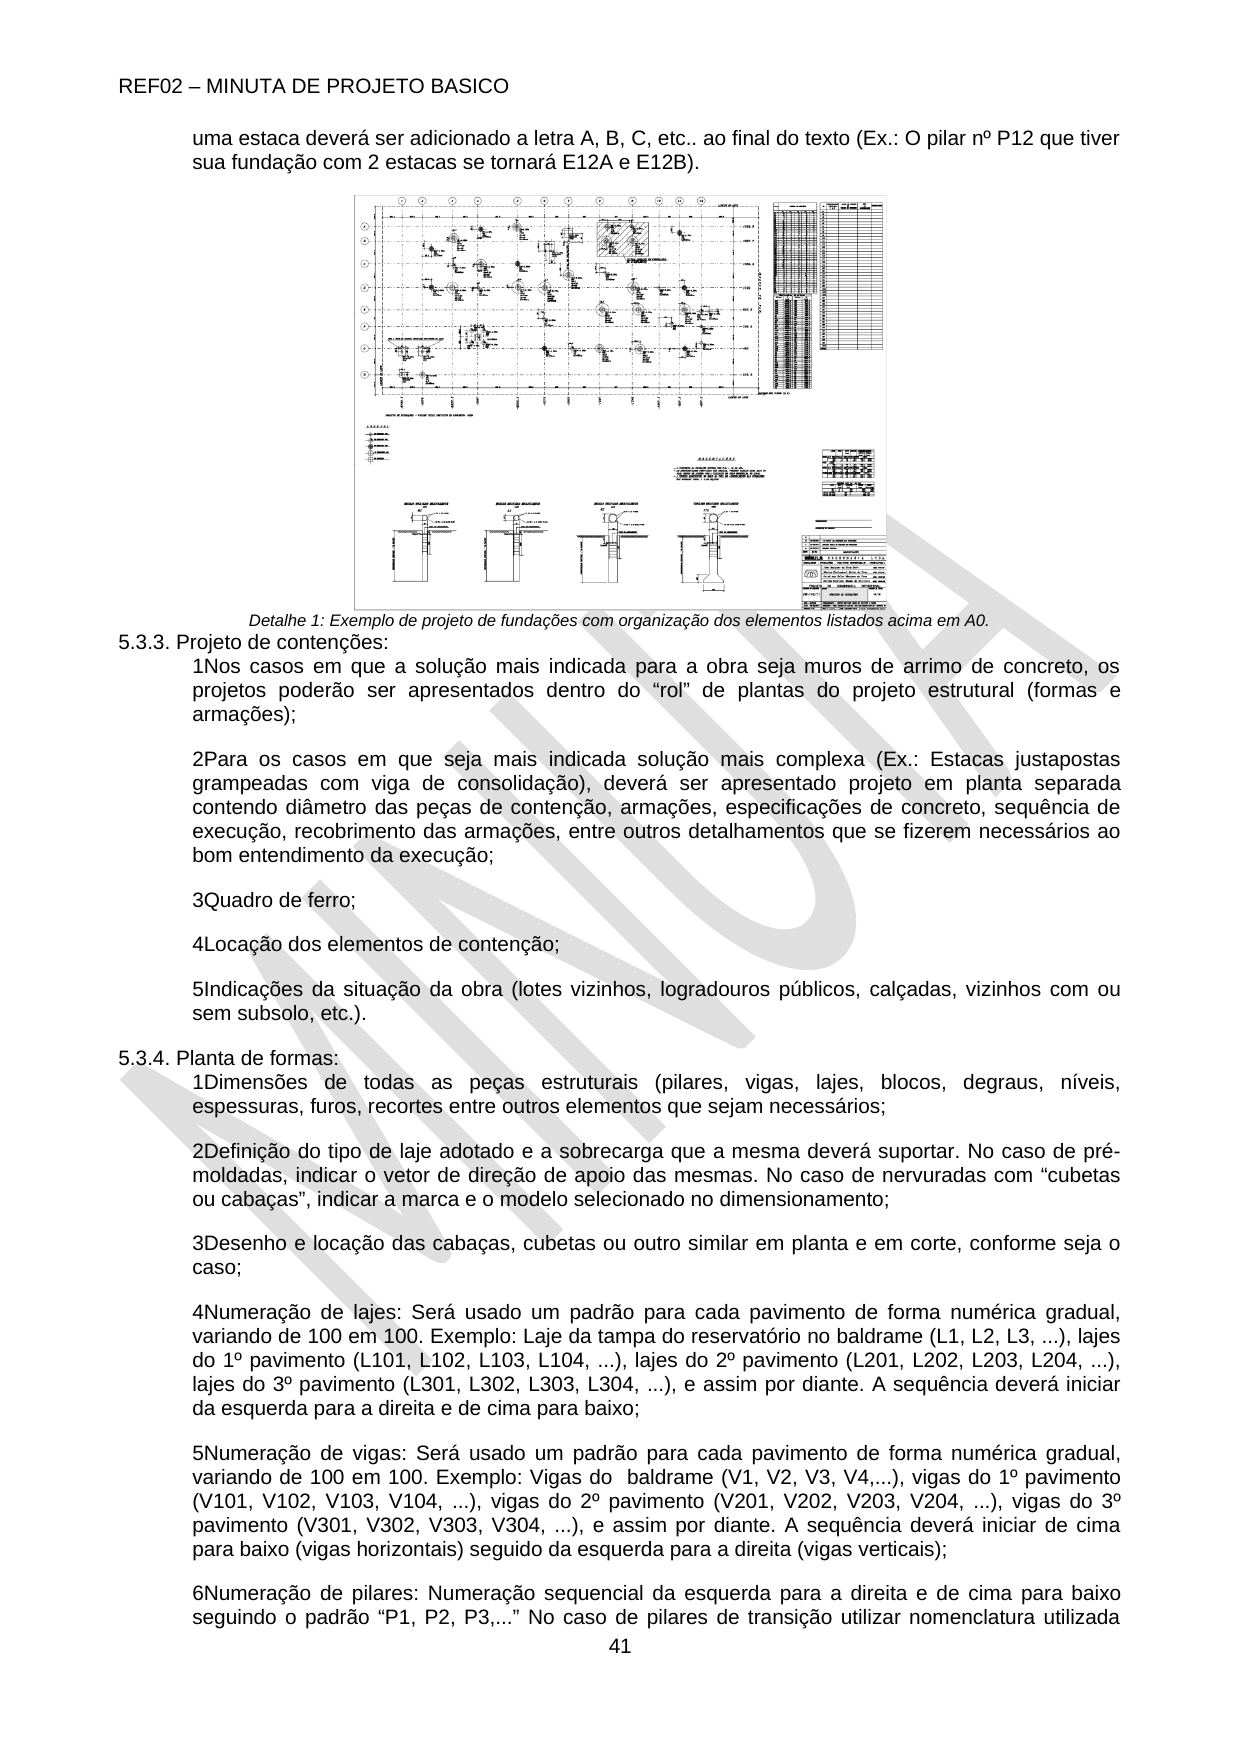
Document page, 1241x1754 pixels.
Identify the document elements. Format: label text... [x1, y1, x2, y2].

subtitle 8.5.1.3. Projeto executivo [552, 1046, 610, 1070]
subtitle Indicações da situação da obra (lotes vizinhos, logradouros públicos, calçadas, vizinhos com ou sem subsolo, etc.). [312, 977, 427, 1025]
subtitle 5.3.4. Planta de formas: [488, 1046, 575, 1070]
subtitle Caderno de especificações técnicas; [192, 1138, 272, 1210]
subtitle Para os casos em que seja mais indicada solução mais complexa (Ex.: Estacas justapostas grampeadas com viga de consolidação), deverá ser apresentado projeto em planta separada contendo diâmetro das peças de contenção, armações, especificações de concreto, sequência de execução, recobrimento das armações, entre outros detalhamentos que se fizerem necessários ao bom entendimento da execução; [742, 747, 1122, 867]
subtitle 5.3.4. Planta de formas: [118, 1046, 316, 1070]
subtitle Dimensões de todas as peças estruturais (pilares, vigas, lajes, blocos, degraus, níveis, espessuras, furos, recortes entre outros elementos que sejam necessários; [512, 1070, 623, 1118]
subtitle Numeração de lajes: Será usado um padrão para cada pavimento de forma numérica gradual, variando de 100 em 100. Exemplo: Laje da tampa do reservatório no baldrame (L1, L2, L3, ...), lajes do 1º pavimento (L101, L102, L103, L104, ...), lajes do 2º pavimento (L201, L202, L203, L204, ...), lajes do 3º pavimento (L301, L302, L303, L304, ...), e assim por diante. A sequência deverá iniciar da esquerda para a direita e de cima para baixo; [192, 1300, 1122, 1420]
subtitle Caderno de especificações técnicas; [541, 1138, 614, 1195]
subtitle 5.3.4. Planta de formas: [381, 1046, 472, 1070]
subtitle Definição do tipo de laje adotado e a sobrecarga que a mesma deverá suportar. No caso de pré-moldadas, indicar o vetor de direção de apoio das mesmas. No caso de nervuradas com “cubetas ou cabaças”, indicar a marca e o modelo selecionado no dimensionamento; [473, 1138, 1122, 1210]
subtitle [625, 630, 759, 654]
subtitle Memorial descritivo; [525, 747, 684, 867]
subtitle Quadro de ferro; [329, 887, 416, 911]
subtitle Desenho e locação das cabaças, cubetas ou outro similar em planta e em corte, conforme seja o caso; [192, 1231, 317, 1279]
subtitle Dimensões de todas as peças estruturais (pilares, vigas, lajes, blocos, degraus, níveis, espessuras, furos, recortes entre outros elementos que sejam necessários; [611, 1070, 1122, 1118]
subtitle Locação dos elementos de contenção; [192, 932, 266, 956]
subtitle Quadro de ferro; [850, 887, 1122, 911]
subtitle Detalhamentos completos; [576, 1070, 658, 1118]
subtitle Para os casos em que seja mais indicada solução mais complexa (Ex.: Estacas justapostas grampeadas com viga de consolidação), deverá ser apresentado projeto em planta separada contendo diâmetro das peças de contenção, armações, especificações de concreto, sequência de execução, recobrimento das armações, entre outros detalhamentos que se fizerem necessários ao bom entendimento da execução; [192, 747, 551, 867]
subtitle 8.5.1.2. Projeto básico [609, 654, 720, 726]
subtitle 8.5.1.2. Projeto básico [760, 654, 871, 726]
subtitle Locação dos elementos de contenção; [653, 932, 754, 956]
text Detalhe 1: Exemplo de projeto de fundações com organização dos elementos listados acima em A0. [757, 611, 876, 630]
subtitle Para os casos em que seja mais indicada solução mais complexa (Ex.: Estacas justapostas grampeadas com viga de consolidação), deverá ser apresentado projeto em planta separada contendo diâmetro das peças de contenção, armações, especificações de concreto, sequência de execução, recobrimento das armações, entre outros detalhamentos que se fizerem necessários ao bom entendimento da execução; [565, 747, 806, 867]
subtitle Caderno de especificações técnicas; [220, 1138, 395, 1210]
subtitle Detalhamentos completos; [370, 1070, 452, 1118]
subtitle Indicações da situação da obra (lotes vizinhos, logradouros públicos, calçadas, vizinhos com ou sem subsolo, etc.). [518, 977, 688, 1025]
subtitle Memorial descritivo; [853, 747, 969, 843]
subtitle 5.3.4. Planta de formas: [333, 1046, 369, 1070]
subtitle Memorial descritivo; [352, 834, 436, 867]
subtitle 8.5.1.2. Projeto básico [894, 654, 978, 726]
subtitle Caderno de especificações técnicas; [438, 1138, 544, 1210]
subtitle Quadro de ferro; [478, 887, 595, 911]
subtitle Diagrama unifilar de média tensão e global da edificação; [585, 630, 648, 654]
subtitle Memorial descritivo; [702, 747, 841, 867]
subtitle Detalhamentos completos; [473, 1070, 559, 1118]
subtitle Definição do tipo de laje adotado e a sobrecarga que a mesma deverá suportar. No caso de pré-moldadas, indicar o vetor de direção de apoio das mesmas. No caso de nervuradas com “cubetas ou cabaças”, indicar a marca e o modelo selecionado no dimensionamento; [233, 1148, 343, 1210]
subtitle Diagramas completos; [594, 977, 745, 1025]
subtitle Numeração de vigas: Será usado um padrão para cada pavimento de forma numérica gradual, variando de 100 em 100. Exemplo: Vigas do baldrame (V1, V2, V3, V4,...), vigas do 1º pavimento (V101, V102, V103, V104, ...), vigas do 2º pavimento (V201, V202, V203, V204, ...), vigas do 3º pavimento (V301, V302, V303, V304, ...), e assim por diante. A sequência deverá iniciar de cima para baixo (vigas horizontais) seguido da esquerda para a direita (vigas verticais); [192, 1441, 1122, 1560]
text Detalhe 1: Exemplo de projeto de fundações com organização dos elementos listados acima em A0. [118, 611, 587, 630]
subtitle Diagramas completos; [380, 977, 466, 1025]
text Detalhe 1: Exemplo de projeto de fundações com organização dos elementos listados acima em A0. [606, 611, 735, 630]
subtitle uma estaca deverá ser adicionado a letra A, B, C, etc.. ao final do texto (Ex.: O pilar nº P12 que tiver sua fundação com 2 estacas se tornará E12A e E12B). [192, 126, 1122, 174]
subtitle Locação dos elementos de contenção; [267, 932, 358, 956]
subtitle Memorial de cálculo; [572, 887, 631, 911]
picture [353, 195, 887, 611]
subtitle Planta baixa dos pavimentos completa; [717, 932, 856, 956]
subtitle 5.3.4. Planta de formas: [587, 1046, 1122, 1070]
subtitle Nos casos em que a solução mais indicada para a obra seja muros de arrimo de concreto, os projetos poderão ser apresentados dentro do “rol” de plantas do projeto estrutural (formas e armações); [800, 654, 944, 726]
subtitle Aprovação junto à concessionária local; [381, 1231, 451, 1264]
subtitle Diagrama unifilar de média tensão e global da edificação; [877, 630, 1001, 654]
subtitle [909, 630, 941, 649]
subtitle Nos casos em que a solução mais indicada para a obra seja muros de arrimo de concreto, os projetos poderão ser apresentados dentro do “rol” de plantas do projeto estrutural (formas e armações); [649, 654, 831, 726]
subtitle Desenho e locação das cabaças, cubetas ou outro similar em planta e em corte, conforme seja o caso; [305, 1231, 1122, 1279]
subtitle [776, 630, 893, 654]
subtitle Diagramas completos; [262, 977, 359, 1025]
subtitle Definição do tipo de laje adotado e a sobrecarga que a mesma deverá suportar. No caso de pré-moldadas, indicar o vetor de direção de apoio das mesmas. No caso de nervuradas com “cubetas ou cabaças”, indicar a marca e o modelo selecionado no dimensionamento; [387, 1138, 509, 1210]
subtitle Para os casos em que seja mais indicada solução mais complexa (Ex.: Estacas justapostas grampeadas com viga de consolidação), deverá ser apresentado projeto em planta separada contendo diâmetro das peças de contenção, armações, especificações de concreto, sequência de execução, recobrimento das armações, entre outros detalhamentos que se fizerem necessários ao bom entendimento da execução; [468, 747, 644, 867]
subtitle 5.3.3. Projeto de contenções: [118, 630, 608, 654]
subtitle Planta baixa dos pavimentos completa; [438, 932, 496, 956]
subtitle Dimensões de todas as peças estruturais (pilares, vigas, lajes, blocos, degraus, níveis, espessuras, furos, recortes entre outros elementos que sejam necessários; [347, 1070, 417, 1118]
subtitle Aprovação junto à concessionária local; [270, 1231, 352, 1279]
subtitle Memorial descritivo; [442, 747, 587, 867]
subtitle Memorial de cálculo; [665, 887, 736, 911]
subtitle Indicações da situação da obra (lotes vizinhos, logradouros públicos, calçadas, vizinhos com ou sem subsolo, etc.). [698, 977, 1122, 1025]
subtitle Nos casos em que a solução mais indicada para a obra seja muros de arrimo de concreto, os projetos poderão ser apresentados dentro do “rol” de plantas do projeto estrutural (formas e armações); [192, 654, 680, 726]
subtitle Esquema vertical; [942, 611, 1052, 630]
subtitle Caderno de especificações técnicas; [356, 1138, 428, 1210]
subtitle Locação dos elementos de contenção; [374, 932, 461, 956]
subtitle Planta baixa dos pavimentos completa; [504, 932, 614, 956]
subtitle Planilha orçamentária. [339, 1300, 433, 1377]
subtitle Definição do tipo de laje adotado e a sobrecarga que a mesma deverá suportar. No caso de pré-moldadas, indicar o vetor de direção de apoio das mesmas. No caso de nervuradas com “cubetas ou cabaças”, indicar a marca e o modelo selecionado no dimensionamento; [274, 1138, 391, 1202]
subtitle Diagramas completos; [483, 977, 565, 1025]
subtitle Memorial de cálculo; [393, 887, 524, 911]
subtitle Planta baixa dos pavimentos completa; [249, 932, 290, 956]
subtitle 8.5.1.3. Projeto executivo [449, 1046, 511, 1070]
subtitle Quadro de ferro; [608, 887, 689, 911]
subtitle [978, 630, 1038, 654]
subtitle Planta baixa dos pavimentos completa; [335, 932, 397, 956]
subtitle Memorial de cálculo; [301, 887, 352, 911]
subtitle Esquema vertical; [577, 611, 624, 630]
subtitle Detalhamentos completos; [316, 1070, 374, 1118]
subtitle Diagrama unifilar de média tensão e global da edificação; [1006, 630, 1086, 654]
subtitle Planta baixa dos pavimentos completa; [617, 932, 676, 956]
subtitle Detalhamentos completos; [192, 1092, 237, 1118]
subtitle 8.5.1.3. Projeto executivo [302, 1046, 346, 1070]
subtitle Memorial de cálculo; [813, 887, 856, 911]
subtitle Dimensões de todas as peças estruturais (pilares, vigas, lajes, blocos, degraus, níveis, espessuras, furos, recortes entre outros elementos que sejam necessários; [192, 1070, 344, 1118]
subtitle Indicações da situação da obra (lotes vizinhos, logradouros públicos, calçadas, vizinhos com ou sem subsolo, etc.). [192, 977, 289, 1025]
subtitle Nos casos em que a solução mais indicada para a obra seja muros de arrimo de concreto, os projetos poderão ser apresentados dentro do “rol” de plantas do projeto estrutural (formas e armações); [948, 654, 1122, 726]
subtitle Locação dos elementos de contenção; [568, 932, 640, 956]
subtitle Memorial descritivo; [959, 747, 1012, 798]
subtitle Locação dos elementos de contenção; [845, 932, 1122, 956]
subtitle Diagrama unifilar de média tensão e global da edificação; [736, 630, 799, 654]
subtitle Esquema vertical; [717, 611, 775, 630]
subtitle 8.5.1.3. Projeto executivo [346, 1046, 404, 1070]
subtitle [1053, 630, 1122, 654]
subtitle Dimensões de todas as peças estruturais (pilares, vigas, lajes, blocos, degraus, níveis, espessuras, furos, recortes entre outros elementos que sejam necessários; [405, 1070, 520, 1118]
subtitle Indicações da situação da obra (lotes vizinhos, logradouros públicos, calçadas, vizinhos com ou sem subsolo, etc.). [419, 977, 530, 1025]
subtitle 8.5.1.2. Projeto básico [489, 691, 543, 726]
subtitle Quadro de ferro; [706, 887, 815, 911]
subtitle 8.5.1.2. Projeto básico [1039, 654, 1117, 693]
subtitle Esquema vertical; [863, 611, 909, 630]
subtitle Numeração de pilares: Numeração sequencial da esquerda para a direita e de cima para baixo seguindo o padrão “P1, P2, P3,...” No caso de pilares de transição utilizar nomenclatura utilizada [192, 1581, 1122, 1629]
subtitle Locação dos elementos de contenção; [473, 932, 550, 956]
subtitle Quadro de ferro; [192, 887, 313, 911]
